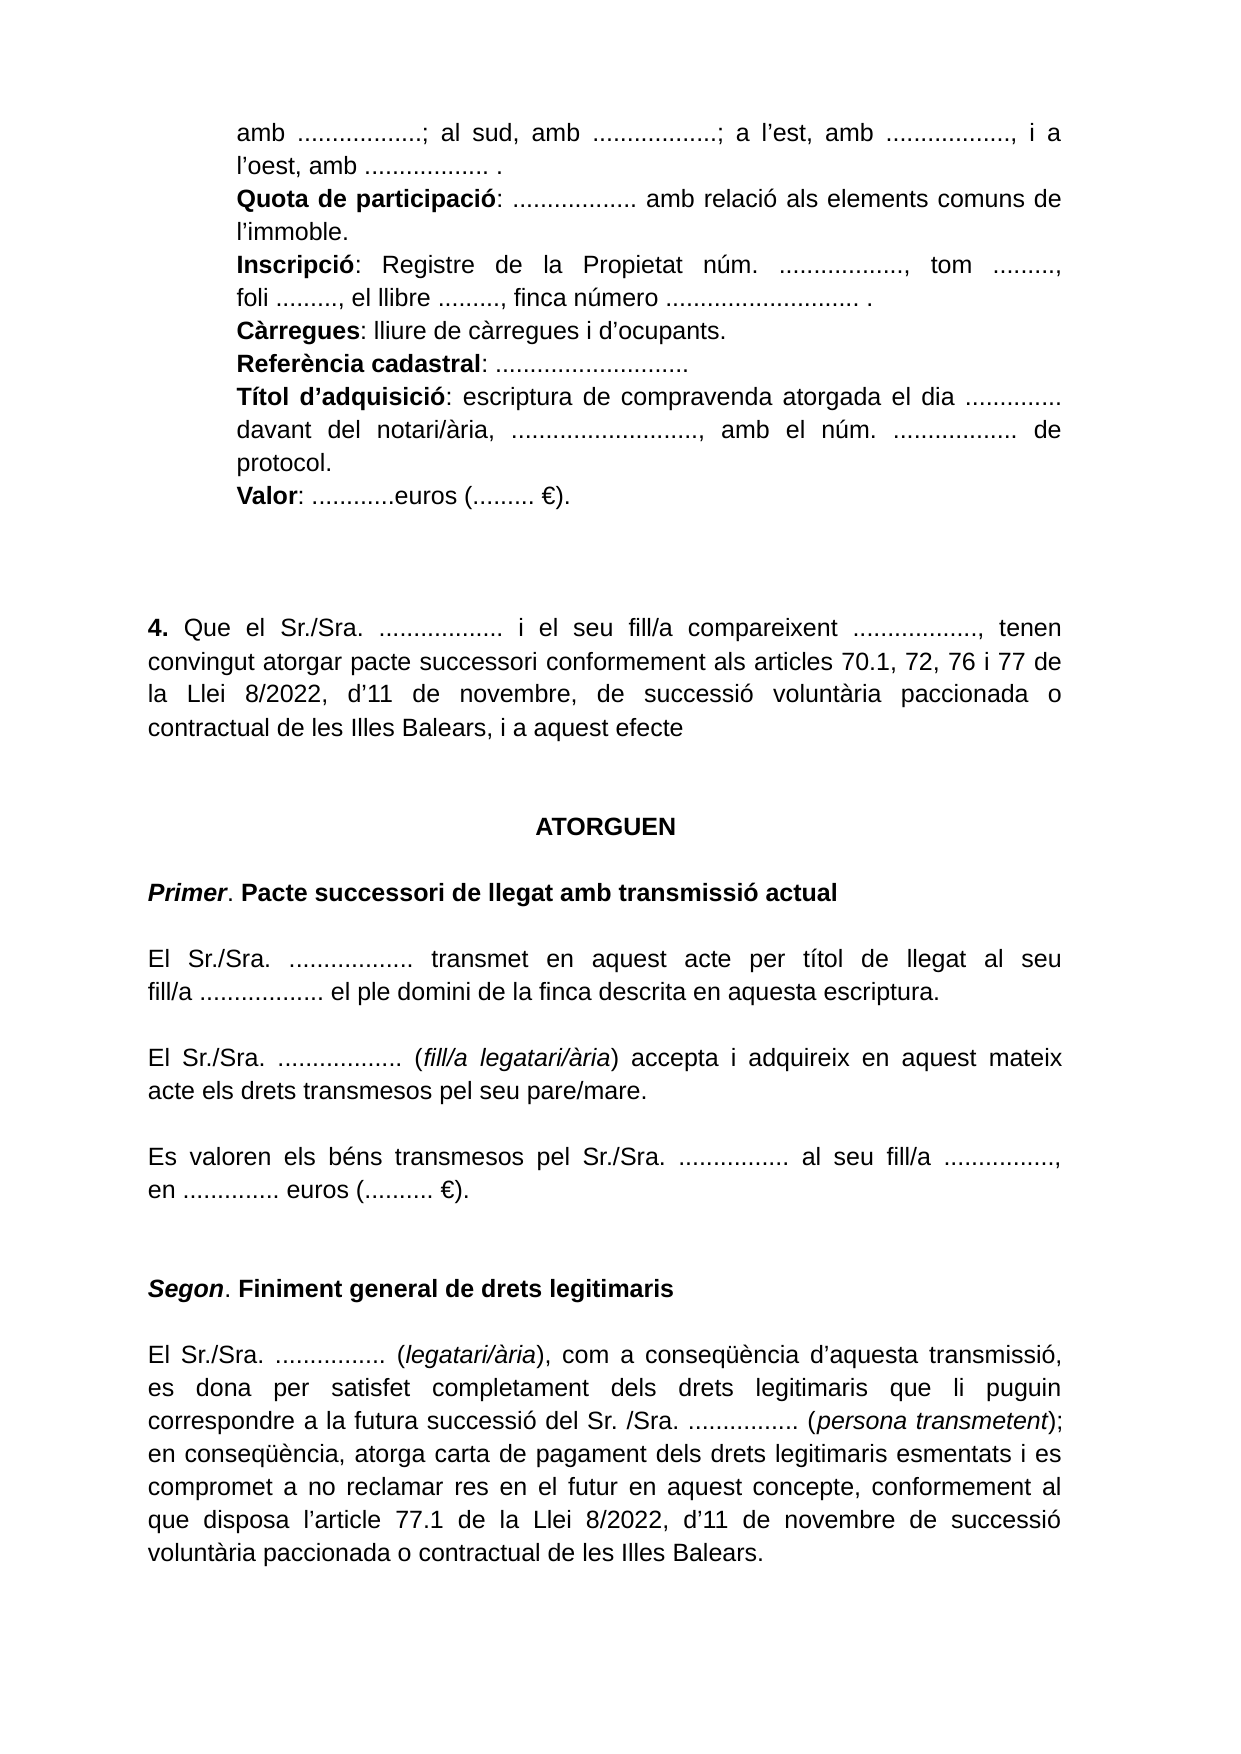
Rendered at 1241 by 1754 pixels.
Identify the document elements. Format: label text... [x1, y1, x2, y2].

text Primer. Pacte successori de llegat amb transmissió actual [148, 878, 1063, 906]
text Valor: ............euros (......... €). [236, 481, 1063, 510]
text El Sr./Sra. ................ (legatari/ària), com a conseqüència d’aquesta transmissió, es dona per satisfet completament dels drets legitimaris que li puguin correspondre a la futura successió del Sr. /Sra. ................ (persona transmetent); en conseqüència, atorga carta de pagament dels drets legitimaris esmentats i es compromet a no reclamar res en el futur en aquest concepte, conformement al que disposa l’article 77.1 de la Llei 8/2022, d’11 de novembre de successió voluntària paccionada o contractual de les Illes Balears. [148, 1340, 1063, 1567]
text Quota de participació: .................. amb relació als elements comuns de l’immoble. [236, 184, 1063, 246]
text Càrregues: lliure de càrregues i d’ocupants. [236, 316, 1063, 345]
text Referència cadastral: ............................ [236, 349, 1063, 378]
text ATORGUEN [148, 812, 1063, 840]
text Es valoren els béns transmesos pel Sr./Sra. ................ al seu fill/a ................, en .............. euros (.......... €). [148, 1142, 1063, 1203]
text Segon. Finiment general de drets legitimaris [148, 1274, 1063, 1303]
text El Sr./Sra. .................. (fill/a legatari/ària) accepta i adquireix en aquest mateix acte els drets transmesos pel seu pare/mare. [148, 1043, 1063, 1104]
text amb ..................; al sud, amb ..................; a l’est, amb .................., i a l’oest, amb .................. . [236, 118, 1063, 180]
text Inscripció: Registre de la Propietat núm. .................., tom ........., foli ........., el llibre ........., finca número ............................ . [236, 250, 1063, 312]
text El Sr./Sra. .................. transmet en aquest acte per títol de llegat al seu fill/a .................. el ple domini de la finca descrita en aquesta escriptura. [148, 944, 1063, 1005]
text 4. Que el Sr./Sra. .................. i el seu fill/a compareixent .................., tenen convingut atorgar pacte successori conformement als articles 70.1, 72, 76 i 77 de la Llei 8/2022, d’11 de novembre, de successió voluntària paccionada o contractual de les Illes Balears, i a aquest efecte [148, 613, 1063, 741]
text Títol d’adquisició: escriptura de compravenda atorgada el dia .............. davant del notari/ària, ..........................., amb el núm. .................. de protocol. [236, 382, 1063, 477]
